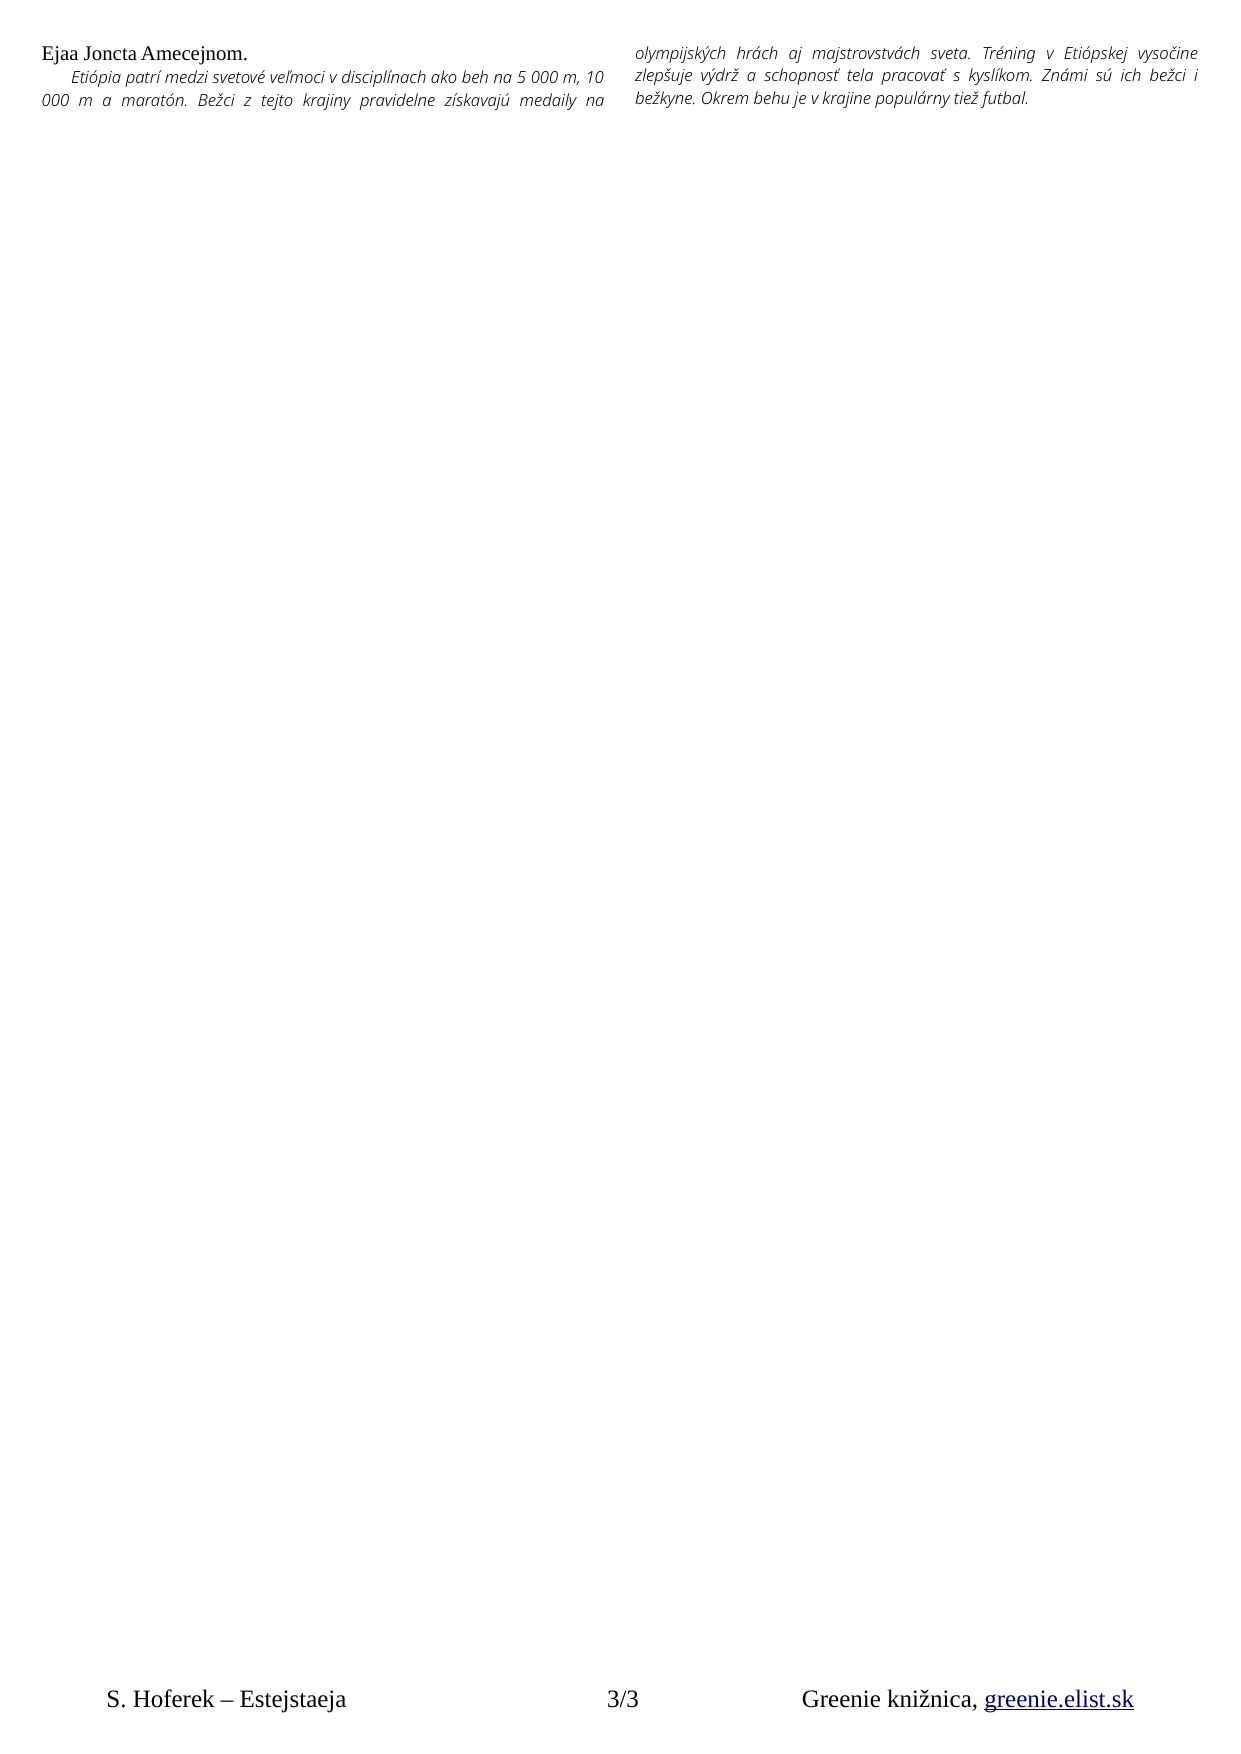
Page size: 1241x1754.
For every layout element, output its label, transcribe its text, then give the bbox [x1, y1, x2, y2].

text Ejaa Joncta Amecejnom. [41, 41, 605, 65]
text olympijských hrách aj majstrovstvách sveta. Tréning v Etiópskej vysočine zlepšuje výdrž a schopnosť tela pracovať s kyslíkom. Známi sú ich bežci i bežkyne. Okrem behu je v krajine populárny tiež futbal. [635, 41, 1199, 109]
text Etiópia patrí medzi svetové veľmoci v disciplínach ako beh na 5 000 m, 10 000 m a maratón. Bežci z tejto krajiny pravidelne získavajú medaily na [41, 65, 605, 111]
